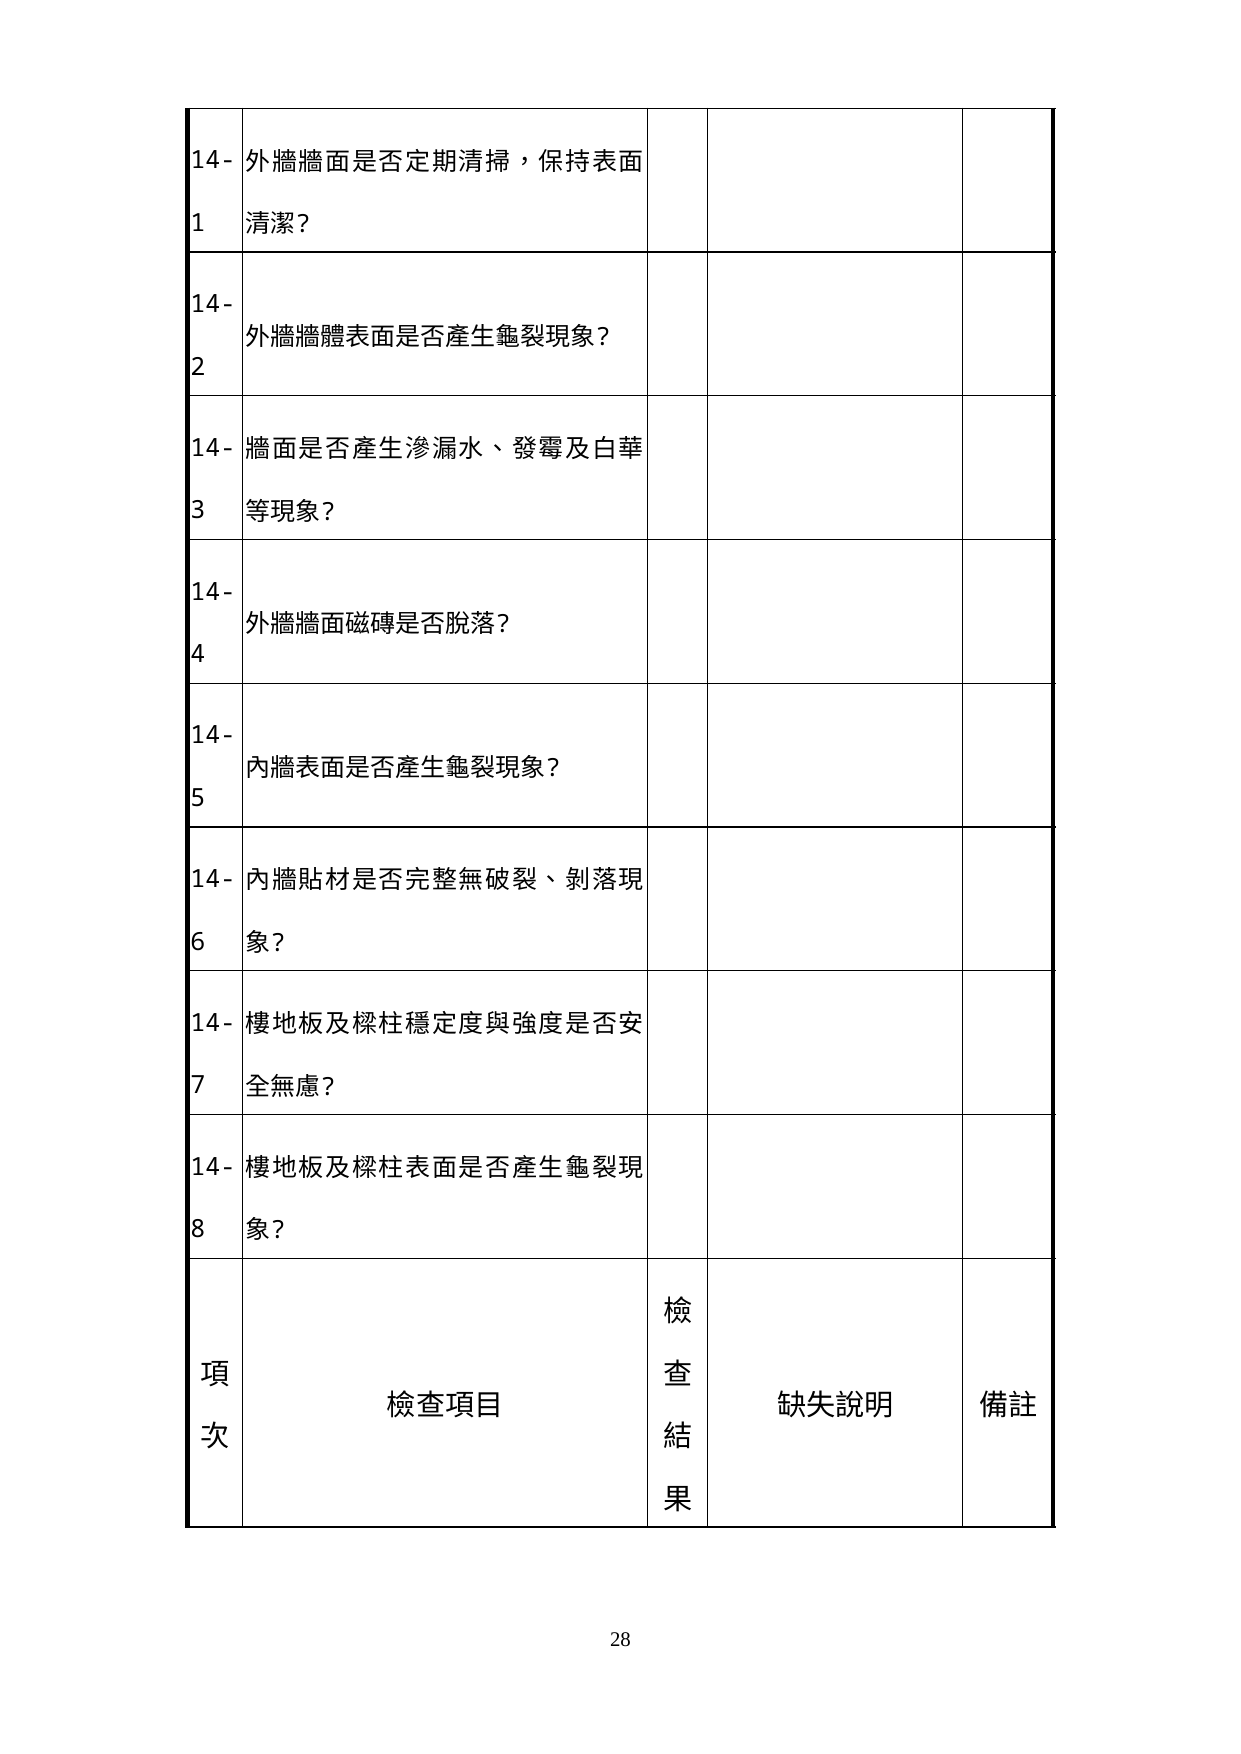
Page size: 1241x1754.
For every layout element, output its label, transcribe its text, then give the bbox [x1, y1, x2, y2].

table_cell [708, 109, 962, 251]
table_cell [648, 540, 707, 683]
table_cell 內牆表面是否產生龜裂現象? [243, 684, 647, 826]
table_cell [963, 253, 1051, 395]
table_cell 牆面是否產生滲漏水、發霉及白華等現象? [243, 396, 647, 539]
table_cell [963, 109, 1051, 251]
table_cell 備註 [963, 1259, 1051, 1526]
table_cell [963, 396, 1051, 539]
table_cell 14-8 [190, 1115, 242, 1258]
table_cell 14-6 [190, 828, 242, 970]
table_cell [648, 684, 707, 826]
table_cell [648, 253, 707, 395]
table_cell 樓地板及樑柱表面是否產生龜裂現象? [243, 1115, 647, 1258]
table_cell 14-2 [190, 253, 242, 395]
table_cell 外牆牆面是否定期清掃，保持表面清潔? [243, 109, 647, 251]
table_cell [648, 1115, 707, 1258]
table_cell [708, 684, 962, 826]
table_cell 樓地板及樑柱穩定度與強度是否安全無慮? [243, 971, 647, 1114]
table_cell [963, 1115, 1051, 1258]
table_cell 14-3 [190, 396, 242, 539]
table_cell [708, 1115, 962, 1258]
table_cell [648, 971, 707, 1114]
table_cell 內牆貼材是否完整無破裂、剝落現象? [243, 828, 647, 970]
table_cell 14-4 [190, 540, 242, 683]
table_cell 14-1 [190, 109, 242, 251]
table_cell [963, 971, 1051, 1114]
table_cell 外牆牆體表面是否產生龜裂現象? [243, 253, 647, 395]
table_cell [708, 396, 962, 539]
table_cell [648, 828, 707, 970]
table_cell 項次 [190, 1259, 242, 1526]
table_cell 14-7 [190, 971, 242, 1114]
table_cell 檢查項目 [243, 1259, 647, 1526]
table_cell [963, 540, 1051, 683]
table_cell [708, 540, 962, 683]
table_cell [708, 253, 962, 395]
table_cell [648, 109, 707, 251]
table_cell [963, 684, 1051, 826]
table_cell [963, 828, 1051, 970]
table_cell 缺失說明 [708, 1259, 962, 1526]
table_cell [648, 396, 707, 539]
table_cell 外牆牆面磁磚是否脫落? [243, 540, 647, 683]
table_cell 14-5 [190, 684, 242, 826]
table_cell [708, 828, 962, 970]
table_cell 檢查 結果 [648, 1259, 707, 1526]
table_cell [708, 971, 962, 1114]
